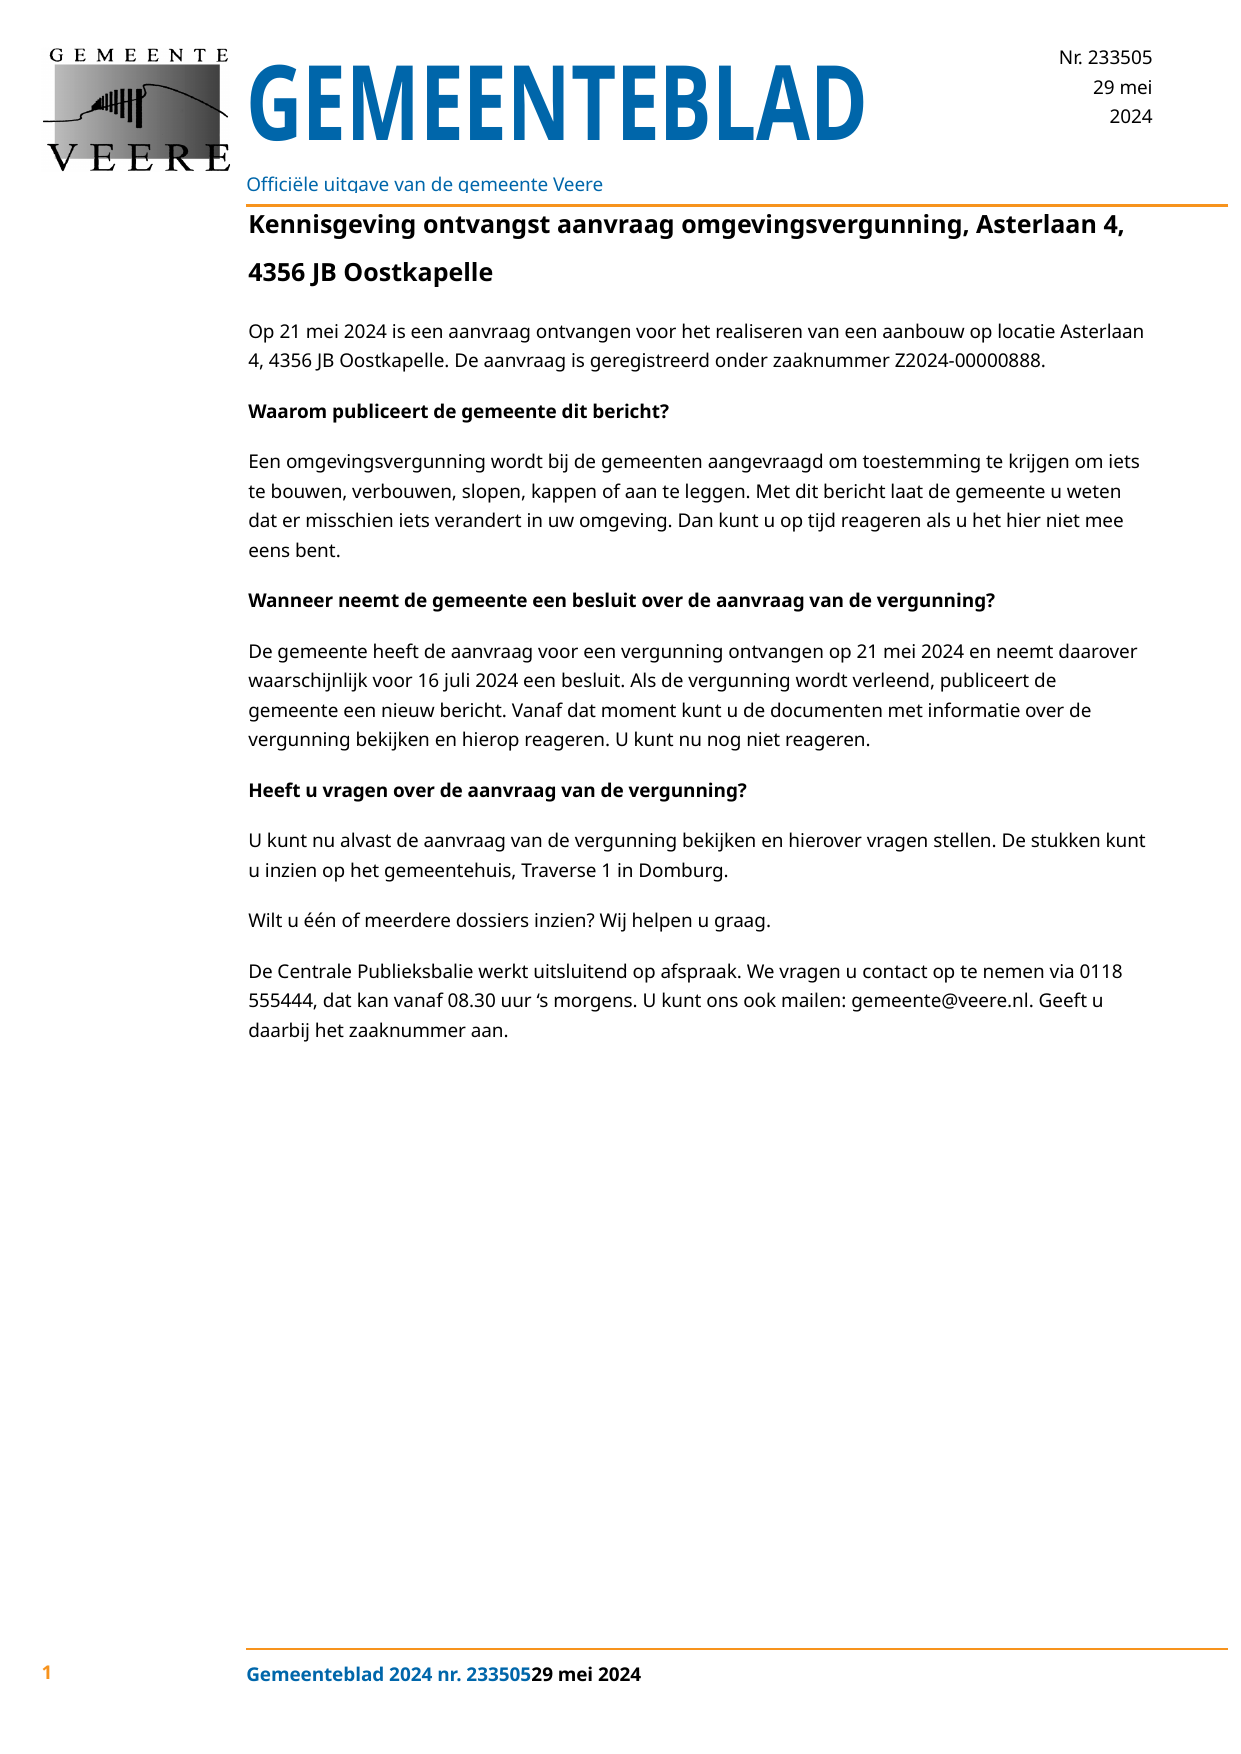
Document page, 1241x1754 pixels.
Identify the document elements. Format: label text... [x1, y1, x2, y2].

text Een omgevingsvergunning wordt bij de gemeenten aangevraagd om toestemming te krijgen om iets te bouwen, verbouwen, slopen, kappen of aan te leggen. Met dit bericht laat de gemeente u weten dat er misschien iets verandert in uw omgeving. Dan kunt u op tijd reageren als u het hier niet mee eens bent. [248, 448, 1152, 563]
text Heeft u vragen over de aanvraag van de vergunning? [248, 777, 1152, 803]
text De Centrale Publieksbalie werkt uitsluitend op afspraak. We vragen u contact op te nemen via 0118 555444, dat kan vanaf 08.30 uur ‘s morgens. U kunt ons ook mailen: gemeente@veere.nl. Geeft u daarbij het zaaknummer aan. [248, 958, 1152, 1043]
picture [41, 47, 231, 172]
text Op 21 mei 2024 is een aanvraag ontvangen voor het realiseren van een aanbouw op locatie Asterlaan 4, 4356 JB Oostkapelle. De aanvraag is geregistreerd onder zaaknummer Z2024-00000888. [248, 318, 1152, 373]
text Waarom publiceert de gemeente dit bericht? [248, 398, 1152, 424]
text De gemeente heeft de aanvraag voor een vergunning ontvangen op 21 mei 2024 en neemt daarover waarschijnlijk voor 16 juli 2024 een besluit. Als de vergunning wordt verleend, publiceert de gemeente een nieuw bericht. Vanaf dat moment kunt u de documenten met informatie over de vergunning bekijken en hierop reageren. U kunt nu nog niet reageren. [248, 638, 1152, 752]
text U kunt nu alvast de aanvraag van de vergunning bekijken en hierover vragen stellen. De stukken kunt u inzien op het gemeentehuis, Traverse 1 in Domburg. [248, 827, 1152, 883]
text Wilt u één of meerdere dossiers inzien? Wij helpen u graag. [248, 907, 1152, 933]
text Kennisgeving ontvangst aanvraag omgevingsvergunning, Asterlaan 4, 4356 JB Oostkapelle [248, 207, 1152, 288]
text Wanneer neemt de gemeente een besluit over de aanvraag van de vergunning? [248, 587, 1152, 613]
